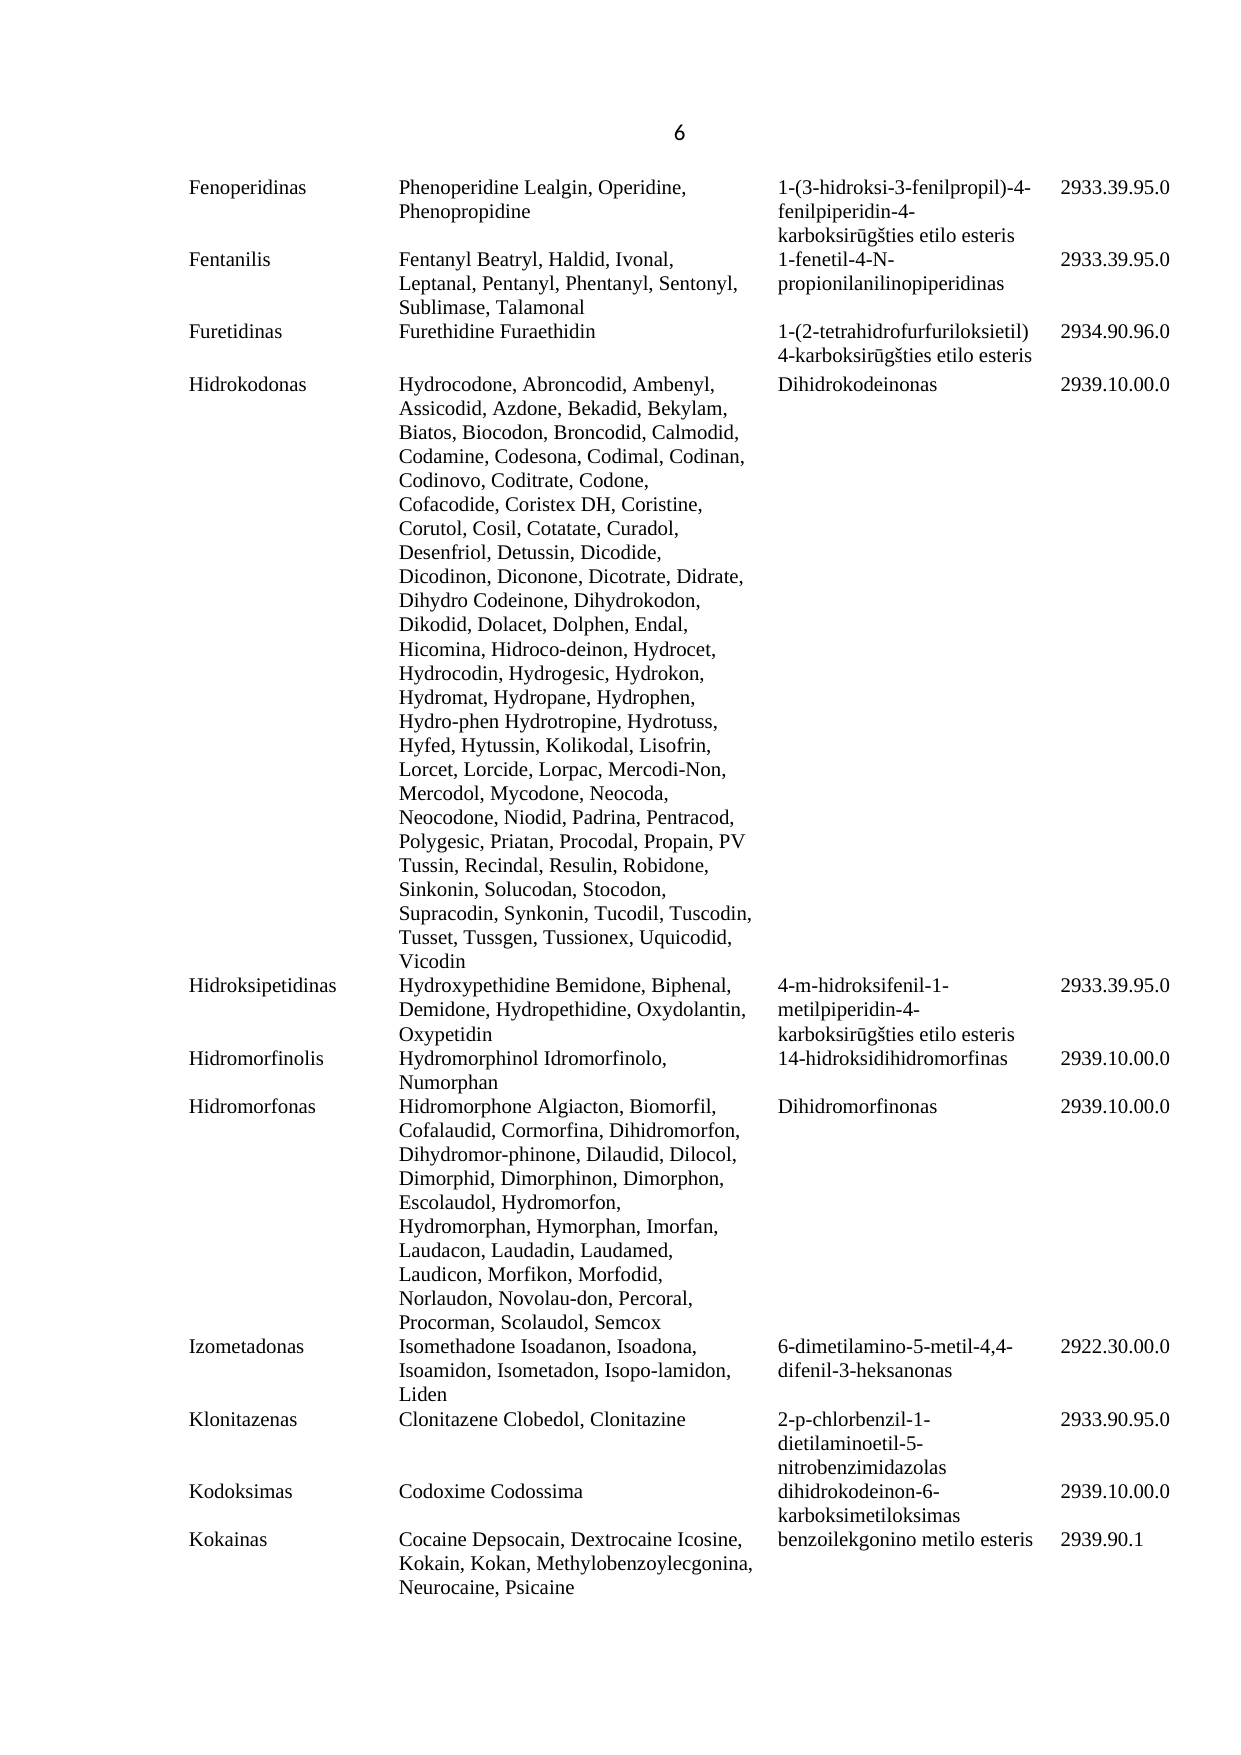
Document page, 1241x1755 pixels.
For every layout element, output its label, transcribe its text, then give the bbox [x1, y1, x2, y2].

table_cell Hidromorphone Algiacton, Biomorfil, Cofalaudid, Cormorfina, Dihidromorfon, Dihydromor-phinone, Dilaudid, Dilocol, Dimorphid, Dimorphinon, Dimorphon, Escolaudol, Hydromorfon, Hydromorphan, Hymorphan, Imorfan, Laudacon, Laudadin, Laudamed, Laudicon, Morfikon, Morfodid, Norlaudon, Novolau-don, Percoral, Procorman, Scolaudol, Semcox [387, 1094, 766, 1334]
table_cell Phenoperidine Lealgin, Operidine, Phenopropidine [387, 175, 766, 247]
table_cell 1-(3-hidroksi-3-fenilpropil)-4-fenilpiperidin-4-karboksirūgšties etilo esteris [766, 175, 1049, 247]
table_cell Dihidromorfinonas [766, 1094, 1049, 1334]
table_cell 2939.10.00.0 [1049, 1094, 1181, 1334]
table_cell Furethidine Furaethidin [387, 319, 766, 372]
table_cell 2934.90.96.0 [1049, 319, 1181, 348]
table_cell 4-m-hidroksifenil-1-metilpiperidin-4-karboksirūgšties etilo esteris [766, 973, 1049, 1046]
table_cell 2933.39.95.0 [1049, 175, 1181, 199]
table_cell [1049, 199, 1181, 247]
table_cell Hidroksipetidinas [177, 973, 387, 1046]
table_cell Hidrokodonas [177, 372, 387, 973]
table_cell 6-dimetilamino-5-metil-4,4-difenil-3-heksanonas [766, 1334, 1049, 1406]
table_cell benzoilekgonino metilo esteris [766, 1527, 1049, 1599]
table_cell Isomethadone Isoadanon, Isoadona, Isoamidon, Isometadon, Isopo-lamidon, Liden [387, 1334, 766, 1406]
table_cell Hydromorphinol Idromorfinolo, Numorphan [387, 1046, 766, 1094]
table_cell Codoxime Codossima [387, 1479, 766, 1527]
table_cell Fentanyl Beatryl, Haldid, Ivonal, Leptanal, Pentanyl, Phentanyl, Sentonyl, Sublimase, Talamonal [387, 247, 766, 319]
table_cell Klonitazenas [177, 1406, 387, 1479]
table_cell Kodoksimas [177, 1479, 387, 1527]
table_cell Dihidrokodeinonas [766, 372, 1049, 973]
table_cell 2939.10.00.0 [1049, 1479, 1181, 1527]
table_cell 2922.30.00.0 [1049, 1334, 1181, 1406]
table_cell 2939.10.00.0 [1049, 372, 1181, 973]
table_cell dihidrokodeinon-6-karboksimetiloksimas [766, 1479, 1049, 1527]
table_cell 1-(2-tetrahidrofurfuriloksietil) 4-karboksirūgšties etilo esteris [766, 319, 1049, 372]
table_cell 14-hidroksidihidromorfinas [766, 1046, 1049, 1094]
table_cell Fenoperidinas [177, 175, 387, 247]
table_cell Hydroxypethidine Bemidone, Biphenal, Demidone, Hydropethidine, Oxydolantin, Oxypetidin [387, 973, 766, 1046]
table_cell Izometadonas [177, 1334, 387, 1406]
table_cell Cocaine Depsocain, Dextrocaine Icosine, Kokain, Kokan, Methylobenzoylecgonina, Neurocaine, Psicaine [387, 1527, 766, 1599]
table_cell 2939.90.1 [1049, 1527, 1181, 1599]
table_cell 2933.39.95.0 [1049, 247, 1181, 319]
table_cell 2-p-chlorbenzil-1-dietilaminoetil-5-nitrobenzimidazolas [766, 1406, 1049, 1479]
table_cell Kokainas [177, 1527, 387, 1599]
table_cell Hydrocodone, Abroncodid, Ambenyl, Assicodid, Azdone, Bekadid, Bekylam, Biatos, Biocodon, Broncodid, Calmodid, Codamine, Codesona, Codimal, Codinan, Codinovo, Coditrate, Codone, Cofacodide, Coristex DH, Coristine, Corutol, Cosil, Cotatate, Curadol, Desenfriol, Detussin, Dicodide, Dicodinon, Diconone, Dicotrate, Didrate, Dihydro Codeinone, Dihydrokodon, Dikodid, Dolacet, Dolphen, Endal, Hicomina, Hidroco-deinon, Hydrocet, Hydrocodin, Hydrogesic, Hydrokon, Hydromat, Hydropane, Hydrophen, Hydro-phen Hydrotropine, Hydrotuss, Hyfed, Hytussin, Kolikodal, Lisofrin, Lorcet, Lorcide, Lorpac, Mercodi-Non, Mercodol, Mycodone, Neocoda, Neocodone, Niodid, Padrina, Pentracod, Polygesic, Priatan, Procodal, Propain, PV Tussin, Recindal, Resulin, Robidone, Sinkonin, Solucodan, Stocodon, Supracodin, Synkonin, Tucodil, Tuscodin, Tusset, Tussgen, Tussionex, Uquicodid, Vicodin [387, 372, 766, 973]
table_cell Hidromorfinolis [177, 1046, 387, 1094]
table_cell 2933.39.95.0 [1049, 973, 1181, 1046]
table_cell Hidromorfonas [177, 1094, 387, 1334]
table_cell 1-fenetil-4-N-propionilanilinopiperidinas [766, 247, 1049, 319]
table_cell 2939.10.00.0 [1049, 1046, 1181, 1094]
table_cell 2933.90.95.0 [1049, 1406, 1181, 1479]
table_cell Clonitazene Clobedol, Clonitazine [387, 1406, 766, 1479]
table_cell [1049, 348, 1181, 372]
table_cell Furetidinas [177, 319, 387, 372]
table_cell Fentanilis [177, 247, 387, 319]
